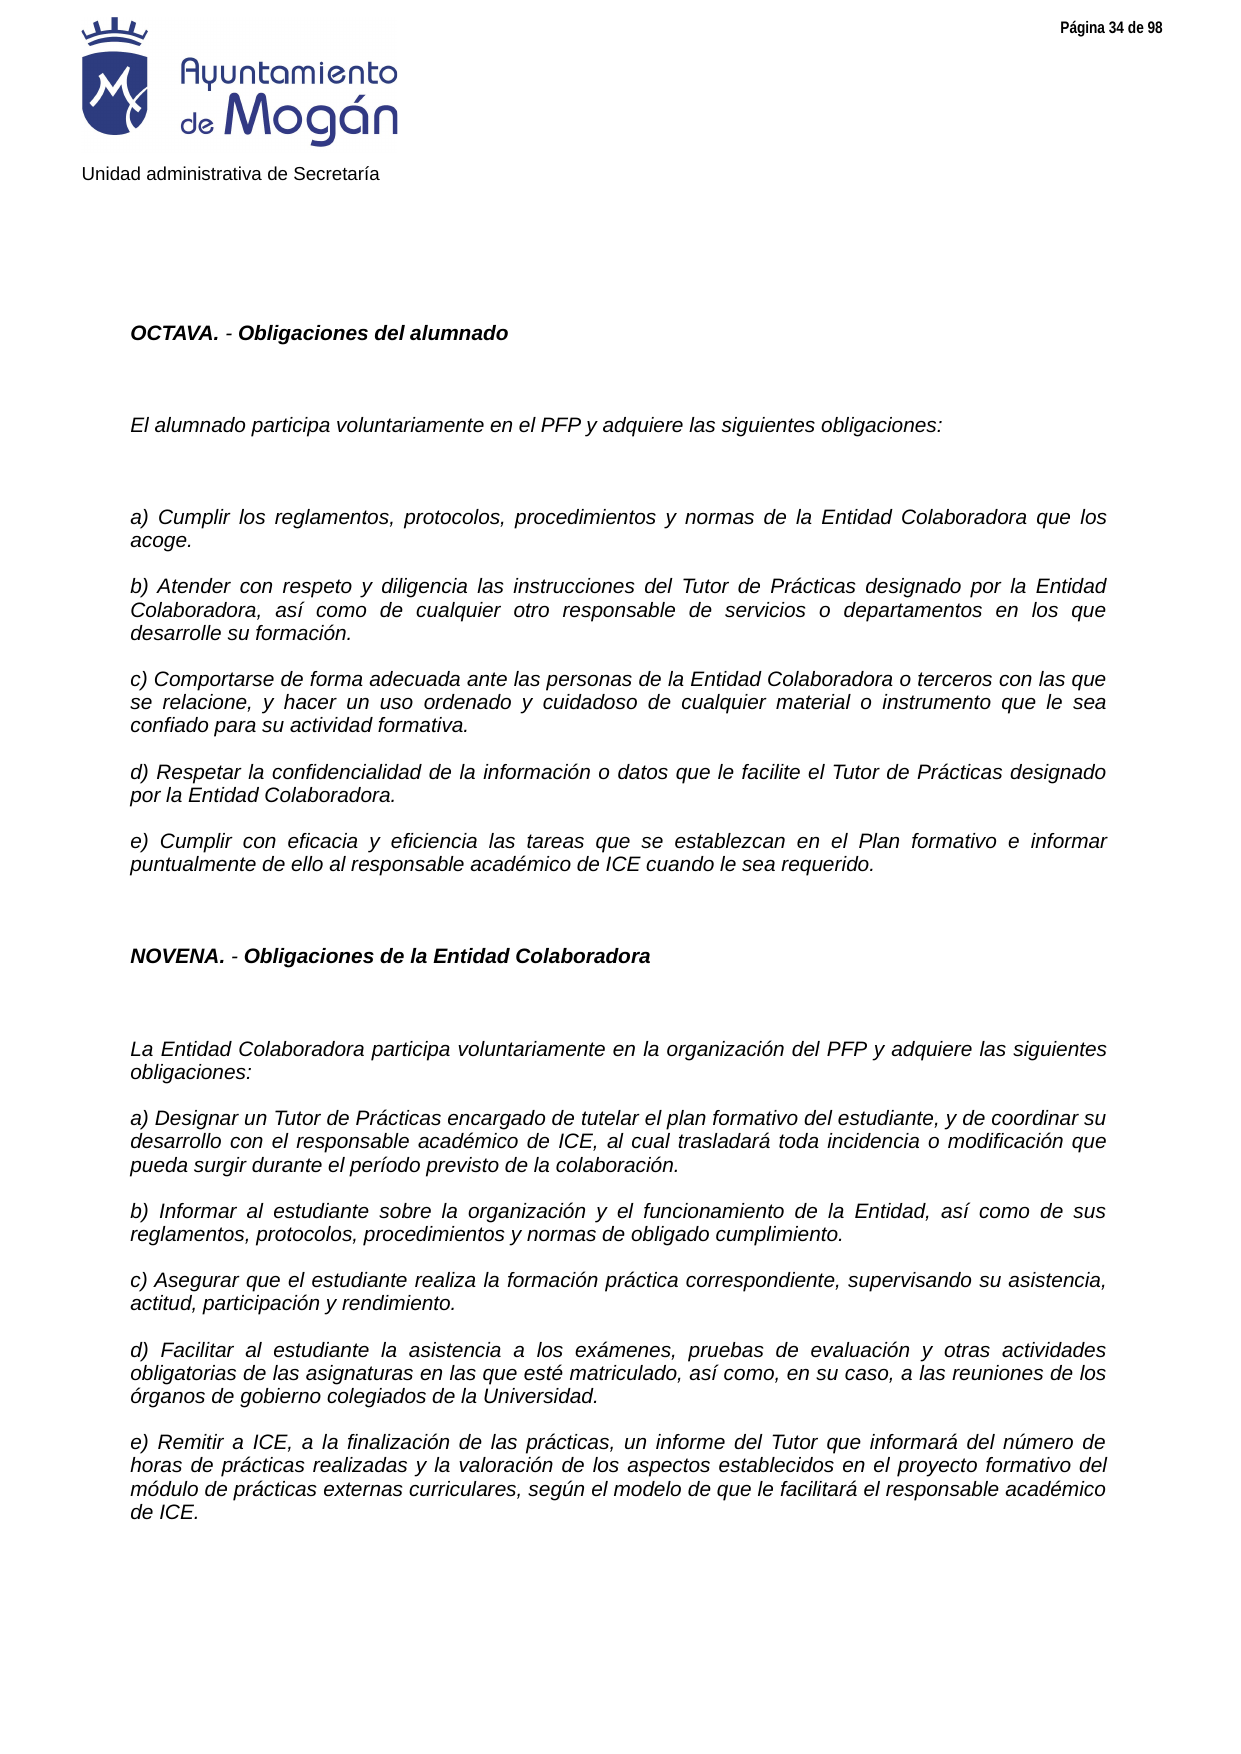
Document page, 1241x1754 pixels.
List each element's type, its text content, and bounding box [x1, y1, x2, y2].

text b) Atender con respeto y diligencia las instrucciones del Tutor de Prácticas designado por la Entidad Colaboradora, así como de cualquier otro responsable de servicios o departamentos en los que desarrolle su formación. [130, 575, 1110, 645]
text b) Informar al estudiante sobre la organización y el funcionamiento de la Entidad, así como de sus reglamentos, protocolos, procedimientos y normas de obligado cumplimiento. [130, 1199, 1110, 1246]
picture [81, 17, 398, 153]
text c) Comportarse de forma adecuada ante las personas de la Entidad Colaboradora o terceros con las que se relacione, y hacer un uso ordenado y cuidadoso de cualquier material o instrumento que le sea confiado para su actividad formativa. [130, 668, 1110, 737]
text e) Remitir a ICE, a la finalización de las prácticas, un informe del Tutor que informará del número de horas de prácticas realizadas y la valoración de los aspectos establecidos en el proyecto formativo del módulo de prácticas externas curriculares, según el modelo de que le facilitará el responsable académico de ICE. [130, 1431, 1110, 1524]
text d) Facilitar al estudiante la asistencia a los exámenes, pruebas de evaluación y otras actividades obligatorias de las asignaturas en las que esté matriculado, así como, en su caso, a las reuniones de los órganos de gobierno colegiados de la Universidad. [130, 1338, 1110, 1408]
text a) Cumplir los reglamentos, protocolos, procedimientos y normas de la Entidad Colaboradora que los acoge. [130, 506, 1110, 552]
text e) Cumplir con eficacia y eficiencia las tareas que se establezcan en el Plan formativo e informar puntualmente de ello al responsable académico de ICE cuando le sea requerido. [130, 829, 1110, 876]
text La Entidad Colaboradora participa voluntariamente en la organización del PFP y adquiere las siguientes obligaciones: [130, 1037, 1110, 1084]
text El alumnado participa voluntariamente en el PFP y adquiere las siguientes obligaciones: [130, 413, 1110, 437]
text OCTAVA. - Obligaciones del alumnado [130, 321, 1110, 344]
text d) Respetar la confidencialidad de la información o datos que le facilite el Tutor de Prácticas designado por la Entidad Colaboradora. [130, 760, 1110, 807]
text NOVENA. - Obligaciones de la Entidad Colaboradora [130, 945, 1110, 968]
text c) Asegurar que el estudiante realiza la formación práctica correspondiente, supervisando su asistencia, actitud, participación y rendimiento. [130, 1269, 1110, 1315]
text a) Designar un Tutor de Prácticas encargado de tutelar el plan formativo del estudiante, y de coordinar su desarrollo con el responsable académico de ICE, al cual trasladará toda incidencia o modificación que pueda surgir durante el período previsto de la colaboración. [130, 1107, 1110, 1176]
